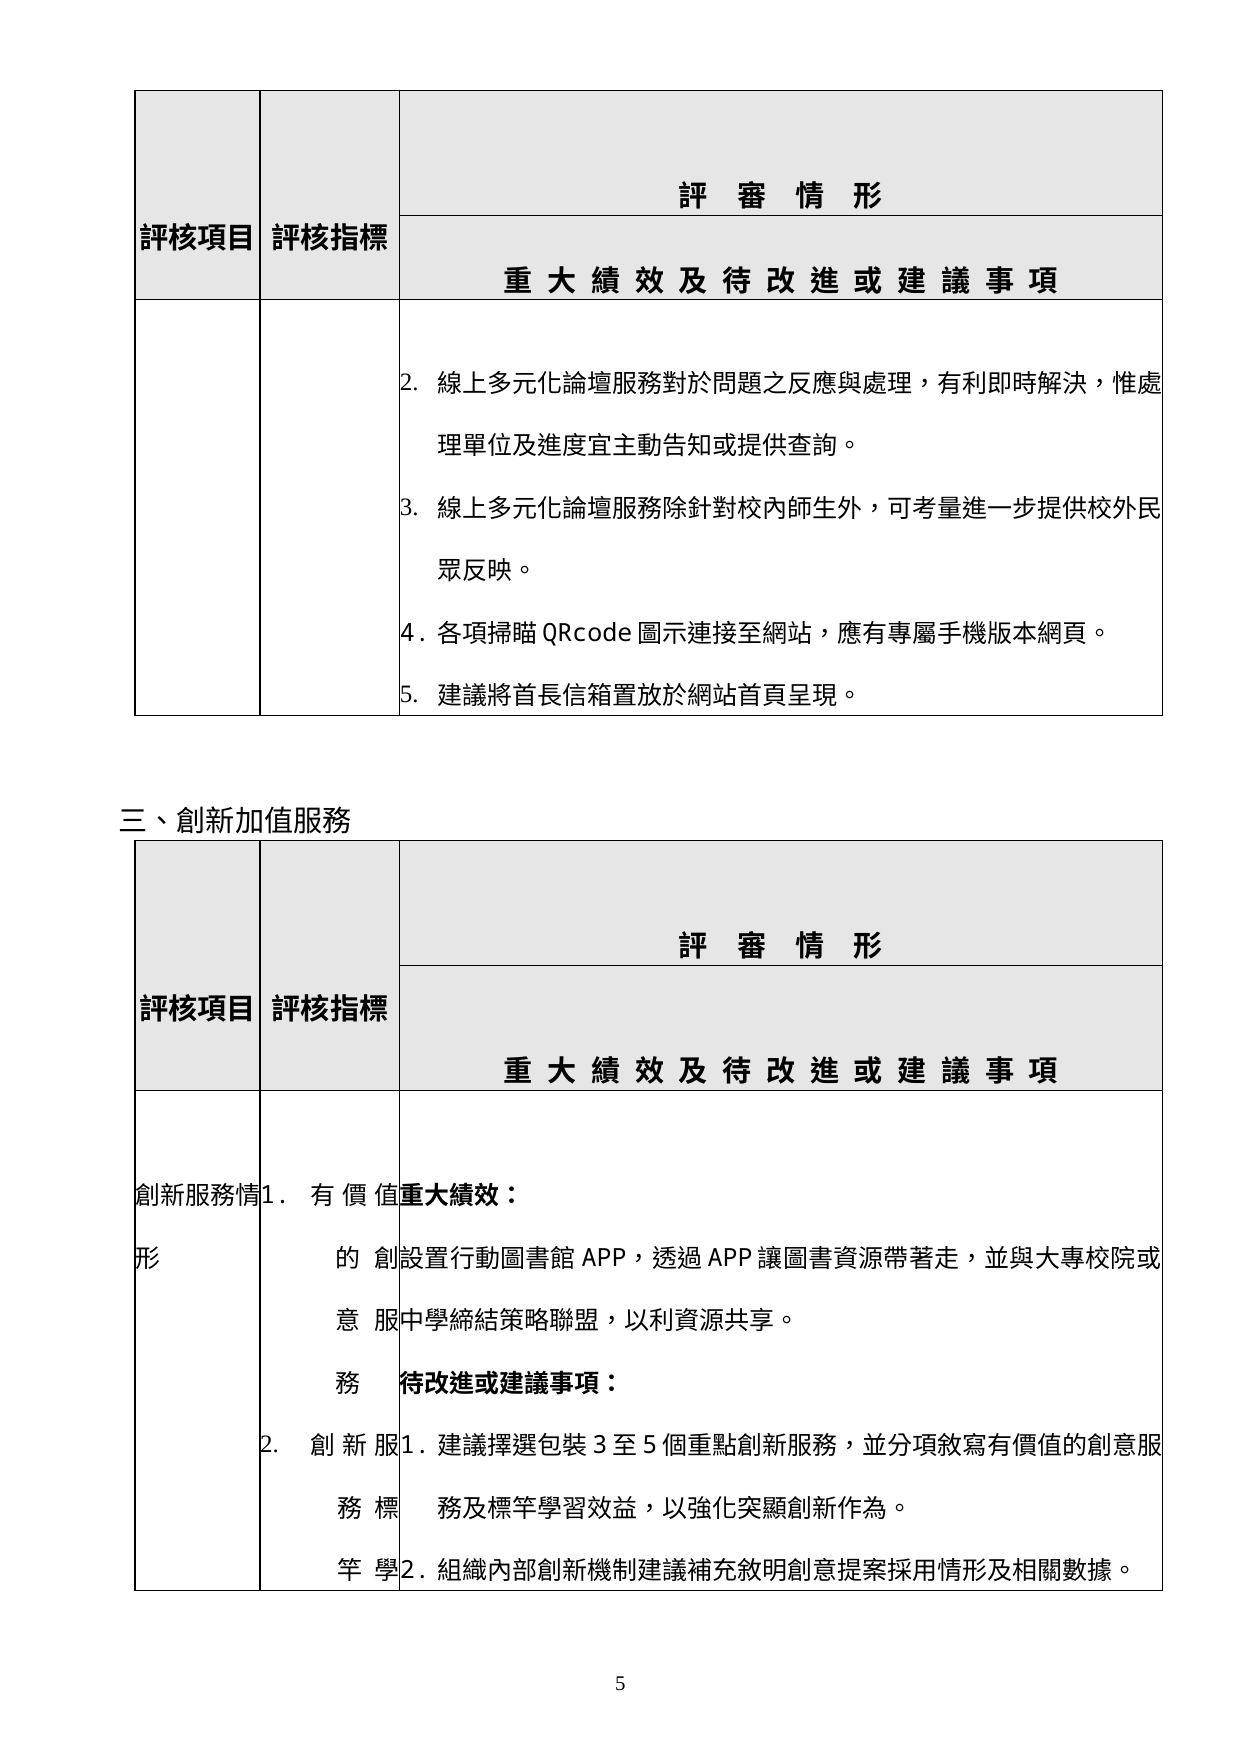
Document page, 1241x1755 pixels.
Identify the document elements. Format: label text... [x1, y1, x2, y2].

table_header 評核指標 [261, 91, 399, 299]
table_header 評核項目 [136, 91, 259, 299]
table_cell 創新服務情形 [136, 1091, 259, 1590]
table_cell 重 大 績 效 及 待 改 進 或 建 議 事 項 [400, 216, 1162, 299]
table_header 評 審 情 形 [400, 91, 1162, 215]
table_header 評核指標 [261, 841, 399, 1090]
table_cell [261, 300, 399, 715]
table_header 評核項目 [136, 841, 259, 1090]
table_cell 有價值的創意服務 創新服務標竿學習效益 組織內部創新機制及運作情形 [261, 1091, 399, 1590]
table_cell 重大績效： 設置行動圖書館APP，透過APP讓圖書資源帶著走，並與大專校院或中學締結策略聯盟，以利資源共享。 待改進或建議事項： 建議擇選包裝3至5個重點創新服務，並分項敘寫有價值的創意服務及標竿學習效益，以強化突顯創新作為。 組織內部創新機制建議補充敘明創意提案採用情形及相關數據。 打造三悅閱讀空間對提升文創與閱讀有一定助益，惟於空間標示與運用上宜加強，例如可舉辦活動、競賽或邀請專家演講。 有關推行行動圖書館APP，建議可考量進一步發展全校性APP服務功能。 建請積極鼓勵師生就學校資源營造特色，並與在地化結合，引進外部資源，以利學校財源及永續發展。 [400, 1091, 1162, 1590]
table_cell 重 大 績 效 及 待 改 進 或 建 議 事 項 [400, 966, 1162, 1090]
table_cell [136, 300, 259, 715]
table_cell 重大績效： 各項自辦招生考試均透過線上報名系統報名，可隨時上網查詢報名狀態及結果，102 學年度參與大學甄選入學線上書面審查系統試辦學校，提供報名考生以線上上傳書面審查資料方式，全面達到無紙化目標，亦減輕考生之經濟負擔。 待改進或建議事項： 建請針對各項電子表單統計表加強解釋及說明，有關電子參與多樣性的表達方式，建請參考評獎辦法之規定來呈現。 線上多元化論壇服務對於問題之反應與處理，有利即時解決，惟處理單位及進度宜主動告知或提供查詢。 線上多元化論壇服務除針對校內師生外，可考量進一步提供校外民眾反映。 各項掃瞄QRcode圖示連接至網站，應有專屬手機版本網頁。 建議將首長信箱置放於網站首頁呈現。 [400, 300, 1162, 715]
table_header 評 審 情 形 [400, 841, 1162, 965]
text 三、創新加值服務 [118, 777, 1122, 840]
